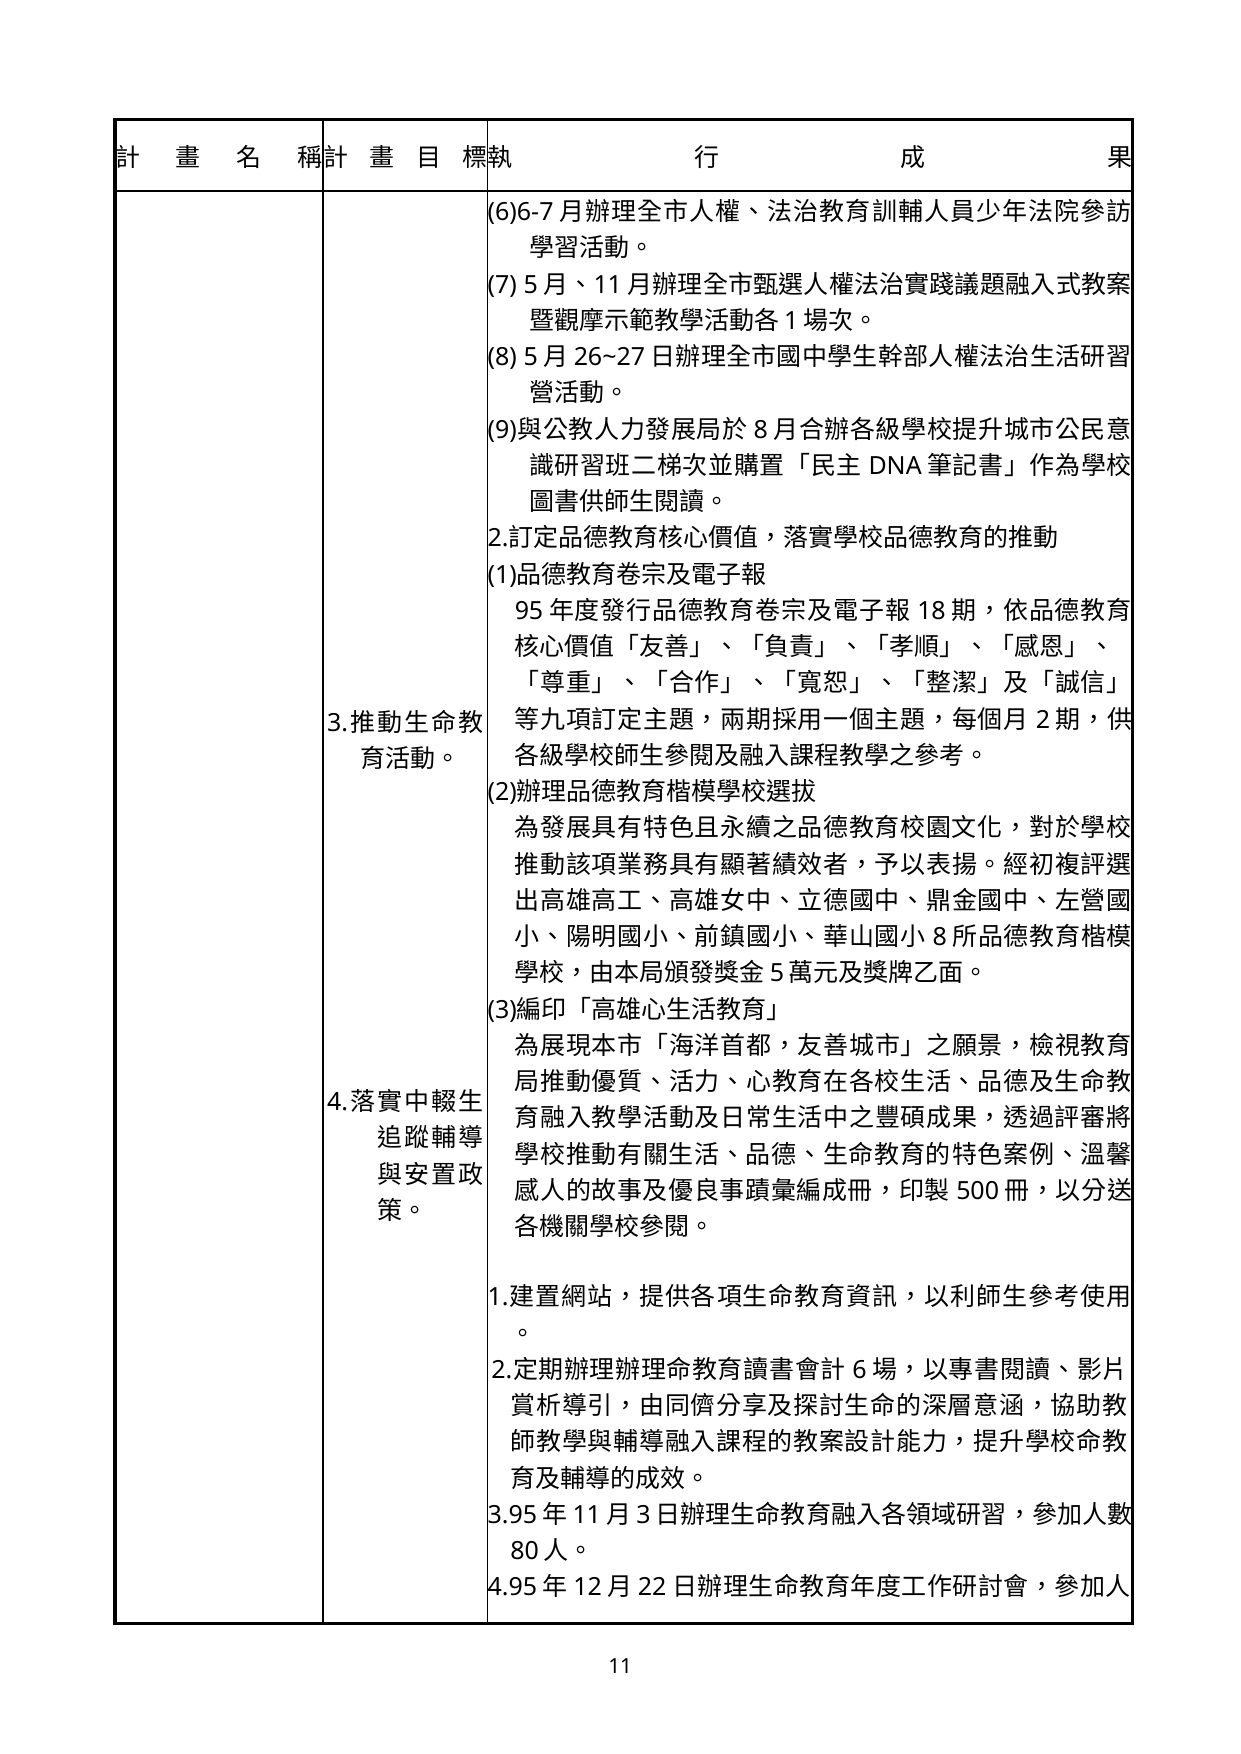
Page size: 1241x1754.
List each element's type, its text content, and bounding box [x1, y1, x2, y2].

table_header 執 行 成 果 [488, 121, 1131, 190]
table_header 計 畫 名 稱 [117, 121, 322, 190]
table_header 計畫目標 [324, 121, 487, 190]
table_cell 3.推動生命教育活動。 4.落實中輟生追蹤輔導與安置政策。 [324, 192, 487, 1622]
table_cell [117, 192, 322, 1622]
table_cell (1)95學年度辦理綜合高中學校計有高雄高商、樹德家商、三信家商、國際商工、復華高中、大榮高中、三民家商、高鳳工家、楠梓高中、高雄高工、中正高工、海青工商、立志高中等13所，共計206班，開設163個學程，學生8,856人。 (2)教育部95年度綜合高中諮詢輔導專案實地訪視本市海青工商、高雄高商、三民家商、中正高工、立志中學、樹德家商、高鳳工家、復華中學、大榮中學、國際商工等10所學校。 (3)三民家商於95年12月18日、12月20日、12月22日分北、中、南區辦理「95年度全國綜合高中教師排選課機制研習」共3場次。 (1)中山高中95年8月14日辦理「高級中學95學年度實施新課程暫行綱要」宣導暨研習，參加研習之教師計100人。 (2)中山高中95年11月20日至12月5日辦理「95年度高中新課程暫行綱要國文暨英文科教師研習」，參加研習之教師各40人。 (3)高雄高工95年10月12日、13日辦理「高職新課程—機械科教師研習」，計20人參加。 (4)高雄高工95年10月29日辦理「高職新課程—圖文傳播科教師研習」，計20人參加。 (5)高雄高工95年9月29日及95年11月28日辦理「高職95課程暫行綱要宣導」教師研習，計330人參加。 (1)召開個案研討會7場次，辦理團員專業督導8場次（諮詢顧問），暨認輔小團體10團。 (2)配合時代脈動，規劃多元化的專業研習課程，透過系統化的管理與分享，整合學校、社區及醫療等資源及其他相關之輔導方案，建構完善之輔導資源網絡，提供完整性、周延性的輔導服務。 (3)高中職採用高中職社區化模式辦理友善校園訪視活動，另邀請專家學者、輔導團團員參與輔導訪視工作。 (4)95年12月1日於高雄高商辦理「愛的校園研討會」，邀請國立政治大學陳惠馨教授主講。 1.95年11月3日於新莊高中辦理公民教育研討會。 2.95年11月23日於小港高中辦理人權、法治、品德及公民教育實踐示範教學觀摩活動。 3.95年12月13日於中正高工辦理人權、法治、品德及公民教育諮詢小組會議。 4.95年12月29日於中正高工辦理品德教育研習。 5.95年 9月27 日於高雄高工完成95年度高雄市高中職導師手冊編輯審查，本手冊僅供各校作為編訂導師手冊之修訂參考。 1.辦理生命教育創意教學暨主題式、融入式教學研討、學生憂鬱及自我傷害預防與處理機制之建制與研討。 2.透過精神醫療人員的專業分享及經驗傳承，具體提升本市二級輔導人員對自傷及自殺與憂鬱個案的處理能力。 3.積極建置高中職生命教育中心網站http://www.ksvs.kh.edu.tw/happy/life/，於95年7月1日前上傳學校95年度生命教育計畫至中心學校，供各校辦理活動參考。 4.與國際佛光會中華總會、佛光人文社會學院合作辦理「築夢踏實-為考生點燈祈福晚會」，提供學生心理支持與勉勵、舒緩考生應考焦慮。 5.分別與高雄市生命線協會、張老師基金會合作辦理「校園教職員協助自殺防治計畫」、「學校教師學習自殺意念量表應用及危機處理方案」、「讓情緒找到出口~情緒管理與壓力調適」及「談青少年生涯規劃」等校園巡迴活動，並於活動結束後編印成果報告。 1.成立學生事務與輔導核心工作團隊，結合本市既有之輔導子系統，建置訓輔人力資源系統架構及相關報表。自95年5月起，按月登錄學生事務與輔導工作人力資料庫相關資料，俾於每月10日前檢核各校登錄情形。 2.辦理輔導網路上線操作研習，有效運用訓輔人力資源系統。 3.辦理「學生輔導新體制」檢討及策進作為研討會、青少年輔導社會網絡座談會各1場次。 1.95年8月16~18日於立志高中辦理高中職教師暨行政人員基礎輔導知能研習，計75人次參加。 2.95年7月12~14日於樹德家商辦理高中職行政人員進階班研習營，計80人次參加。 3.高雄高工95年8月14日至8月23日辦理「高職新課程--低壓電機自動控制技術教師研習」，計20人參加。 4.高雄高工95年8月24、25日辦理「高職新課程—專題製作教師研習」，計60人參加。 5.高雄高工95年9月16日至95年10月21日辦理「高職新課程—地籍測量技術教師研習」，計21人參加。 6.中山高中95年4月22日辦理「95年度高雄市北區高中職建構適性學習社區天文研習」，計50人參加。 7.中山高中95年6月17日辦理高雄市北區高中職建構適性學習「高中地理科95年新課程研習」，計50人參加。 1.土耳其ＰＡＳＩＡＤ（太平洋國家社會經濟聯盟協會）擬在本市設立國際學校，於93年度向本市提出「土耳其國際學校在高雄設校計畫」案之可行性；經教育局審慎評估，認為可促進本市之國際化及國際交流，初步同意該國所提出之設校計畫；爰此，該國自93年10月起即積極籌劃在本市設立土耳其在台國際學校之可行性；一年來該單位之顧問、主席及商人代表曾5次來台為設校事宜拜會局長，並會勘擬租賃之瑞豐國中空餘校舍。目前該協會已正式向本府租賃瑞豐國中空餘校舍及申請設校相關事宜，若過程順利，預定自96學年度起招生。 2.本市95年度辦理並推動國際教育旅行的學校計有高雄女中、中山高中、三民家商、國立中山大學附中、樹德家商、陽明國中、七賢國中、獅甲國小、福東國小、中正國小、光武國小等11校。 1.95年10月14日假新莊高中舉行「高雄市95年度高級中等學校學生國文作文比賽」，每校2名不分年級代表參加。 2.95年11月16日假左營高中舉行「95學年度高雄市高級中學學生英文作文暨演講比賽」，每校1至2人不限年級代表參加。 1.95年5月8、12、15日辦理「高雄市高級中學基礎自然學科抽測訪視」，共輔導訪視高雄高中、瑞祥高中、楠梓高中、立志中學、明誠中學等5所學校。 2.95年度教育部核定補助本市4個學科中心（高雄高中、高雄女中、中正高中、左營高中）第2期計畫設備需求經費94萬元。 推動自然學科實驗輔導計畫，增進數理資優學生研究能力，鼓勵學生參加各項國際競賽，拓展學習領域： 1.各校於95年11月中旬辦理數學及自然學科初賽。 2.95年11月27日高雄高中辦理95學年度高級中學數學及自然學科競賽，共評選25位優勝學生代表本市參加全國決賽（含數學、物理、化學、生物、地科）。 3.本市25位學生參加高級中學數理學科能力競賽決賽，其中13位學生獲得各類前三名。 1.加強辦理95學年度輪調式建教合作班，計有三信家商、樹德家商、大榮高中、高鳳工家、立志高中、國際商工等6校，班級數計44班，學生1,600人。除原有之美容科、餐旅管理科、流通管理科外，並增設汽機車科、資訊科、資料處理等科。 2.於高雄高工成立「工業類整合型教學資源中心」，昂貴先進設備集中建置，增加設備使用率，發揮教學效能及節省教育成本，辦理多項進階選修課程及研習營隊，提供學生適性學習機會。 3.於高雄高商成立「商業類整合型教學資源中心」，配合95年商業學群新課程之實施，協助本市公私立高中職商業類學校學生達成理論與實務並重之教學目標。 4.於前鎮高中成立「生物活體類整合型教學資源中心」，協助本市各公私立高中適時取得生物科實驗所需活體材料，使生物科教學實驗得以正常實施，進而提高學生探討生物學之興趣，增進生物教學之效果。 5.辦理95學年度高級中學輪調式建教合作事業單位評估作業，有實地評估與書面評估等2種方式，期程自95年3月8日起至5月26日止，為期約2.5月。實地評估376家事業單位，分屬美容科、餐旅科、流通科、資處科、汽機車科、資訊科等；書面審查96家事業單位，共計472家。評估獲三等以上之事業單位，得於95學年與本市高級中學辦理建教合作。 1.依據教育部高中職社區化建構適性學習社區補助要點，及高雄市補助私立高級中等學校獎助金申請注意事項，通函各校申請並審查其申請計畫及補助。 2.組成訪視小組前往各校評估設備購置情形、使用率及維護等事項，並評定成績，作為該校下年度補助之依據。 3.每年5月份辦理獎助私立高級中等學充實設備資本門經費訪視，95年度已於5月12、15、16、17、18日辦理完竣，訪視結果3校優等、5校甲等、2校乙等。 4.每年底針對各校執行社區化業務之成效進行諮詢輔導，以做為下一年度補助參考。 1.95學年度第1學期申請軍公教遺族子女就學優待計有66人，總補助金額約1,268,677元。 2.95學年度第1學期申請特殊境遇婦女子女教育補助費計有153人，補助金額為1,736,050元。 3.95學年度第1學期申請現役軍人子女教育補助費計有525人，補助金額為942,480元。 4.94學年度第2學期申請清寒優秀獎學金計有458人，補助金額約1,088,000元；95學年度第1學期申請清寒優秀獎學金計有417人，補助金額約105,7000元。 為協助高級中等以上學校在學生順利完成學業，家庭年收入114萬元以下者之在學期間助學貸款利息由政府全額補助；家庭年收入114萬元以上之在學期間助學貸款政府補助半額利息。95年度（94下學期、95上學期）日校與進修學校學生計申請15,801件，應支付貸款利息計42,864,124元。(貸款銀行：高雄銀行。) 1.為推動本市資訊教育並展現高雄市地方特色，積極鼓勵本市各級學校參加「台灣學校網界博覽會」及「國際學校網界博覽會」鄉土專題研究網站製作大賽，培養學生的「鄉土情懷」及「國際視野」。本市各校表現優異，在「國際學校網界博覽會」部分共計榮獲1面銀獎及2面特別獎，總得獎數為3件；在「2006台灣學校網界博覽會」部分，榮獲5項金牌獎、4項銀牌獎、8項銅牌獎及10項佳作，總得獎數為27件，成績為全國縣市第二名。 2.採購E化教室設備326套配發全市國中小，總經費為32,595,352元。 3.為提升各級學校教師資訊素養及專業知能，各校自辦的資訊教育研習活動共計168場，培訓教師8,687人。在職教師資訊應用研習部分95年由各級學校申請辦理，包括資訊素養、資訊應用能力及資訊技術能力等三類研習共計辦理102場次，總計培訓5,888人。 4.為加強各級學校網路管理人員資訊素質及資訊技能，95年辦理資訊技術及資訊應用培訓，共計培訓515人次。 5.請左營高中、樹德家商以及三信家商規劃承辦「資訊學科能力複賽暨電腦程式設計比賽」、「資訊融入多媒體-教學資源建置比賽」、「資訊社團成果比賽」、「動畫比賽」、「網頁視覺傳達設計比賽」、「網路戀珍情-照片說故事比賽」「多媒體教材元件設計競賽」、「學生網頁競賽」及「網頁金質獎」等教師及學生資訊技能競賽，總計有1,766件作品參賽。 6.辦理各項國際性網路活動如下： (1)於95年12月24日至28日辦理「第七屆亞洲學生交流–ASIAN STUDENT EXCHANGE PROGRAM 2006」活動，由三民家商承辦，邀請的國家為新加坡、日本、泰國、馬來西亞、印尼及韓國等國家之學者專家及參與本專案之學生訪台，與本國學生進行文化交流及專案發表活動，參與學生計300人，活動內容包括「學生工作坊」、「文化參訪」、「全國性學生英語專題發表會」及「開設網路課程」等。並開設網路課程，讓參與Ａ捷專案之各國學生能於網站上互相討論分享研究之專題。 (2)推薦優秀國、高中職校學生於95年7月29日至8月4日參與在日本名古屋舉辦的「World youth Meeting 2006世界青年高峰會議」，並於該國中小學進行資訊教育文化參訪活動，藉以增進本市與日本在推展英語教學、資訊教學經驗分享及交流。 7.為因應資訊國際潮流之發展，與臺灣微軟合作，並輔導建置5所「未來學校」，分別為大義國中、左營國小、博愛國小、三信家商及前鎮國中。本案業由各校進行硬體採購作業及活動執行，並已於11月3日~6日，由微軟公司規劃4天專業課程，培訓各校核心團隊，提升未來學校主持人及核心團隊能力。 8.因應網路學習之社會需求，教育局與中山大學合作架設「K12數位學校」教學平台，鼓勵教師團隊上網開課進修，增進教師運用資訊融入教學活動能力，分別委請苓洲國小、大義國中成立2所推廣中心，開設語文學習、數學學習、社會學習、自然與生活科技學習、健康與體育學習、綜合活動學習、藝術與人文學習、資訊等15門課程。 9.委請教育局資訊教育中心協助開發新聞發佈管理系統、特教網-鑑輔系統、中央補助款控管管理系統、校務系統-輔導子系統、數位教學資源交換網、全國短期補習班管理系統、epass認證安全加密系統、校園無線網路認證等各項教育行政電子化系統，以強化行政e化之效益。 10.補助34所國中、4所完全中學、3所特殊學校及2所公立幼稚園網路儲存設備，供各校儲存數位教材。 11.補助全市128所國中小低階網路伺服器設備，供各校提升網路服務平台之用。 12.購置國中小授權之防毒軟體（4年授權）、影像處理、影片剪輯、動畫製作、圖庫、聲音庫、server管理等教學軟體及電腦維護工具軟體，供各校使用。 1.依據「師資培育法」辦理各項教師檢定審查事項。 2.依據「職業學校技術及專業教師甄審登記遴聘辦法」，辦理技術及專業教師登記事宜。 3.辦理教師證書遺失補發、教育實習機關審定等相關事宜。 4.辦理教師登記及檢定人數如下： (1)中等教育階段（含特殊教育42人）教師複檢共1,082名。 (2)國小教育階段教師複檢共44名。 (3)中等教育階段（含特殊教育39名）教師初檢共627名。 (4)國小教育階段教師初檢共3名。 (5)遺失補發（含更名）證書共38名。 (6)核發技術及專業教師證書共28名。 1.高雄區95年國中基本學力測驗(高雄女中)、申請(新莊高中)、甄選及登記分發(三民家商)等主委學校於學生報名前辦理國民中學學生基本學力測驗國中報名作業說明會，邀集高雄市、縣國中行政人員詳細說明作業程序，分配報名時段，明確有效完成各項報名工作，簡化工作，提高行政效率。 2.95年度辦理高中職多元入學方案(含高中職社區化及綜合高中)宣導，並將資源及經費整合，配合宣導活動，印製高雄區宣導手冊及折頁，展現高雄區特色。 1.95年度辦理高雄市整合型教學資源中心實施計畫(高雄高工)、高雄市高中職社區化網路課程發展與遠距教學計畫(中正高工)、高雄市適性學習社區休退轉學機制暨諮商輔導整合計畫(瑞祥高中)、高雄市高中職外語學習環境建置計畫(中正高中)。計爭取教育部高中職社區化專案補助新臺幣14,120,000元整。 2.95年1月4至6日辦理94學年度高中職社區化諮詢輔導專案會議，檢視全市33所高中職94年度高中職社區化辦理成效。 3.95年度辦理高中職社區化分區資訊網站績效卓著，榮獲教育部評比第一名。 4.辦理「半屏山新書發表記者會」，發表高中職社區化與鄉土教育結合之成果記者會。 5.95年9月26日假高雄高工辦理「高雄市95年度高中職社區化暨綜合高中宣導種子教師研習會」，計有高中職校教務主任、輔導主任與教師120人參加。 6.辦理95年度高中職社區化北中南三區宣導說明會，參與人員包括高中、高職校長與教務主任、國中校長、教務主任、國三級導師、家長會會長及教師會長計700人；另專案向國三學生宣導，計2,000多人參加。 以友善校園為目的規劃辦理「現有圍牆改為綠籬」專案活動，拆除舊圍牆，改設原生種多層次植栽綠籬，讓學校與社區密切互動，營造校園公園化及環境永續發展。95年計有中正高工、中山高中等校辦理。 1.訂定高雄市立國民中小學學校評鑑實施要點，藉以了解、診斷、檢討學校改進的機制，促使學校落實教育願景，建立優質的教育環境。 2.95年度學校評鑑受評學校計有興仁國中等8所，透過學校內部自我評鑑與外部評鑑小組的訪問評鑑，提出優缺點及待改進建議事項，以提升學校教育品質。 3.95年6月23日於獅甲國中辦理學校評鑑工作檢討會，並請績優學校辦理評鑑實作經驗分享。有關評鑑成果報告及檢討結果，將作為日後學校評鑑之參考。 4.另為落實教師專業發展，除賡續推動學校教師自我評鑑及校內評鑑，以達成所有教師將平時教學歷程中各項資料建立檔案的目標外，亦擇大義國中等5校配合教育部推動教師專業發展評鑑試辦計畫政策，逐步提升教學品質，促進教師專業發展。 建立各領域教師基本資料，內容包括服務學校、年齡、性別、畢業學校科系、專長、任教科目等，並加強各校教師專長授課及兼授課時數之審核。 1.修訂本市國民中學學生學籍管理要點，規範學生入學、轉學以及學籍審核與管理等相關規定，簡化國中學生入學異動與學籍資料登記、畢業證書核發、遺失補發證明書等手續，以方便學生就讀。 2.為保障學生就學權益，以下情形得不受戶籍之限制辦理轉學： (1)學生如行為適應不良，經學校輔導後評估需轉變學習環境者由轉出學校協調轉入學校經同意辦理轉學者。 (2)接受保護個案，經有關單位證明辦理轉學者。 (3)學生因父母有監護權上爭議或躲債等因素，經父母其中一方因出具相關證明文件或事實切結，向學校申請轉學者。 3.建置本市國民中學校務行政電腦化系統，透過行政電腦化，統一學籍管理所使用各項表格，並針對學校註冊組長等相關業務承辦人辦理教育訓練，以推動校務行政e化，提升效能。 1.藉由學校投資理財課程的實施，引導學生珍惜財物的正確觀念，進而推展健康、適性的生涯規劃，以減少卡奴所衍生的社會問題，業由教育局組成編輯小組完成「理財小達人」教材編撰及印行。 2.該教材突破領域教學限制，以融入式教材彙編方式，提供教師在班會、週會或空白課程時間彈性使用，指導學生當個理財小達人。 3.該教材發表後，由於內容生動活潑、深入淺出，可提供家長教導小孩子正確之理財觀念，獲得社會的熱烈迴響與好評，並獲得高雄銀行贊助經費加印，廣為宣導。 1.依據國民教育法及「高雄市立國民中小學校長遴選要點」辦理國中校長遴選工作。 2.依教育部頒「國民中小學校長主任教師甄選儲訓遷調及介聘辦法」、「公立高級中等以下學校教師作業要點」及本府教育局訂頒「高雄市政府教育局受託辦理市立國民中小學教師甄選作業要點」、「高雄市國民中小學教師介聘作業要點」、「高雄市立國民中小學超額教師介聘作業規範」，辦理教師介聘及甄選工作。 3.95學年度校長遴選情形：留任原校5人，轉任他校4人，初任校長者2人。 4.95學年度國中教師聯合甄選計有36校全部委託教育局辦理，錄取分發名額184人。 5.辦理95學年度教師介聘及甄選作業，超額教師介聘4人，市內介聘65人，台閩地區教師介聘調出32人，調入31人，公費合格教師分發4人。 1.建立學生事務與輔導工作業務標作業流程（SOP），檢核各校執行績效並於3月及10月間辦理檢討及策進作為研討會，傳承經驗及分享。 2.整合局處及民間網絡資源，於10月間辦理青少年輔導網絡座談會，加強相關單位的功能整合及聯繫，有效提升學生事務的管理與輔導。 3.成立輔導工作輔導團，以實務及專業提供各校輔導工作支援及諮詢，並於8-9月間辦理輔導團員的專業督導與成長、9月間辦理學校輔導教師專業研習、11間抽訪輔導10校輔導工作推動情形。 4.每學期分區辦理輔導個案研討會計6場，並責成各校召開校內個案研討會，提升個案輔導成效。 5.落實學校教師輔導與管教學生辦法，提升教師輔導管教知能與技巧，於10月間辦理2場座談會。 1.配合學生訓輔計畫，結合社會法律資源，推動下列各項人權法治及品德教育活動，提升學務人員法治專業知能： (1)配合法務部辦理法治教育校園巡迴宣導活動，計39校辦理52場。 (2)召開訓導及人權法治教育工作推廣小組會議，95年2月、7月、12月各辦理1次，共計3次。 (3)辦理高雄市國民中學學務主任「校園人權」教育研習。 (4)9月辦理高雄市國民中學親師生人權法治教育座談會。 (5)11月檢核訪視10校辦理民主法治教育實施成效。 (6)6-7月辦理全市人權、法治教育訓輔人員少年法院參訪學習活動。 (7) 5月、11月辦理全市甄選人權法治實踐議題融入式教案暨觀摩示範教學活動各1場次。 (8) 5月26~27日辦理全市國中學生幹部人權法治生活研習營活動。 (9)與公教人力發展局於8月合辦各級學校提升城市公民意識研習班二梯次並購置「民主DNA筆記書」作為學校圖書供師生閱讀。 2.訂定品德教育核心價值，落實學校品德教育的推動 (1)品德教育卷宗及電子報 95年度發行品德教育卷宗及電子報18期，依品德教育核心價值「友善」、「負責」、「孝順」、「感恩」、 「尊重」、「合作」、「寬恕」、「整潔」及「誠信」等九項訂定主題，兩期採用一個主題，每個月2期，供各級學校師生參閱及融入課程教學之參考。 (2)辦理品德教育楷模學校選拔 為發展具有特色且永續之品德教育校園文化，對於學校推動該項業務具有顯著績效者，予以表揚。經初複評選出高雄高工、高雄女中、立德國中、鼎金國中、左營國小、陽明國小、前鎮國小、華山國小8所品德教育楷模學校，由本局頒發獎金5萬元及獎牌乙面。 (3)編印「高雄心生活教育」 為展現本市「海洋首都，友善城市」之願景，檢視教育局推動優質、活力、心教育在各校生活、品德及生命教育融入教學活動及日常生活中之豐碩成果，透過評審將學校推動有關生活、品德、生命教育的特色案例、溫馨感人的故事及優良事蹟彙編成冊，印製500冊，以分送各機關學校參閱。 1.建置網站，提供各項生命教育資訊，以利師生參考使用。 2.定期辦理辦理命教育讀書會計6場，以專書閱讀、影片賞析導引，由同儕分享及探討生命的深層意涵，協助教師教學與輔導融入課程的教案設計能力，提升學校命教育及輔導的成效。 3.95年11月3日辦理生命教育融入各領域研習，參加人數80人。 4.95年12月22日辦理生命教育年度工作研討會，參加人數80人。 1.95年8月至95年12月底止國中小學生總數177,055人：中輟生人數172人，輟學率0.10%。尋獲者159人，尋獲率92.44%。復學者110人，復學率63.95%。近2年來尋獲及復學率良好。 2.為提升中輟生之復學率，95學年度仍持續積極透過與校長及訓輔人員檢討成效，並結合輔導機制以有效提高中輟學生尋獲及復學比率。 3.推動下列多元彈性教育課程，提高中輟生復學比率： (1)實施中輟生暫讀補校，不受學籍學區限制，以提供中輟生返校復學後中間處遇機制。 (2)開設技藝教育學程，每學年度開辦自辦式、合作式各類科技藝班，以協助中輟學生習得一技之長，95學年度計有左營國中等17校開設自辦式20班、學生496人，合作式84班、學生1,418人。 (3)設立資源式中途班，設計彈性多元活潑課程，安置教育中輟復學生，95學年度資源式中途班計有中山國中等10校，安置學生計104位。 (4)家庭重大變故、清寒及精神異常之學生，由社會局委託之民間社輔團體介入輔導。中輟生由教育局委託人本教育文教基金會、國軍總醫院追蹤輔導，95年度人本基金會服務中輟個案425人次，國軍高雄總醫院服務個案41人次，均建立完整個案紀錄。 1. 於3月辦理公私立國民中學輔導主任研討會，協助學校以系統整合、工作歷程概念建構各校輔導工作圖象。 2.於7月辦理學生事務與輔導專業知能在職教育教師與行政人員，基礎班及進階班各3天，提升學校輔導管教學生效能。 3.於8月辦理各級學校輔導團團員研習，提升團員專業職能及溝通彼此理念，以有效輔導各級學校推動輔導工作。 4.於9月辦理各級學校認輔教師研習，提升學校認輔教師知能，有效輔導個案。 5.於9月辦理學生憂鬱及自我傷害預防與處理機制研習，提供學校建構預防機制，及早有效預防學生憂鬱及自我傷害的發生。 6.於8月辦理新進教師輔導知能基礎及進階班研習，協助新進教師瞭解本市教育政策及教育環境，有效發揮其專業能力，提升教學及輔導效能。 建構本市專業心理諮商服務模式、協助學校處理學生困擾及危機事件、提升本市各級學校輔導專業能力。於94年10月正式成立全國首創之學生心理諮商中心，並聘2名具心理諮商證照專任諮商師及14名兼任諮商教師，95年計提供16場次學校個案研討會及近5千人次之學生、家長及教師諮詢諮商服務。 95年度核發五育成績優秀獎學金，每班前3名，每名發給獎金400元，計8,784人次，金額3,513,600元。 持有軍公教人員因公或因病死亡撫卹令者可申請公教、功勛遺族就學優待金，95年度共計核發73人次，金額646,277元。 1 1.持有區公所核定之當年度低收入戶證明書者，減免各項代收代辦費，每位每學期以868元為上限。95年度共計核發3,269人次，金額1,735,827元。 2.持有功勛、公教遺族撫卹令或區公所核定之當年度低收入戶證明書者，全額補助其書籍費。95年度共計核發3,615人次，金額2,485,257元。 凡全戶戶籍設於本市滿一年者且就讀本市私立國中者，補助其雜費，每生每學期864元。95年度共計核發5,576人次，金額4,817,664元 1.全國國中小鄉土語言教學教育部評鑑本市蟬連第1名。 2.完成編印本市11個行政區環境實察手冊，分送師生使用。另重修楠梓區加入六輕事件。 3.辦理鄉土語言教師研習、本土文化種子教師研習，增進教師專業知能。 4.辦理原住民族語朗讀、歌唱比賽、客語化台灣說唱表演比賽，協助學生多元發展。 5.95 年9月2日假本市中正文化中心廣場辦理台語答喙鼓比賽，由本市各國中每校組一隊參賽，共計錄取優勝隊伍6隊，以「咱的故鄉、咱的情」為主題，培養學生對鄉土語言發表興趣及使用母語之習慣。 6.完成台語補充教材(五)-花開萬年、客家語補充教材(五)-後生仔客語、阿美語讀本(二)，提供教師鄉土語言教學參考。 7.建置鄉土語言、鄉土教育資源網頁，彙整本市各項活動成果，提供各界參考。 8.設置鄉土語言指導員2員，協助輔導各國中小學校推動鄉土語言教學，並瞭解推動成效，以作為政策的修正或開創的參考，計至12月止已到30所學校進行輔導。 1.與國立科學博物館合作辦理本市科學教師研習，邀請大專院校學者指導，培養中小學教師運用生活方便材料或資訊，製作或改良教具，及妥善運作融入教學之設計能力及方法。 2.95年9月選派優秀科學教師出國考察，並於95年11月辦理科展績優教師外埠參觀研習。 3.建置與開發科學創意教材庫並培訓自然與生活科技領域領航教師，支持與鼓勵教師申請教育部科學教育計畫專案補助、創意教師行動研究，以提升教師專業素養與研究創新能力。 4.持續編列預算訂購科學教育月刊、科學月刊等科學刊物贈送本市各級學校，提供教學與研究之參考。 1.95年12月16日假陽明國中辦理95學年度中小學科學教育輔導研習活動，共有300位教師參加。邀請數學科、物理科、化學科、生物(生命科學)科、醫護、農業及生物科技科、地球科學科、土木科、生活與應用科學科等學者專家指導本市中小學科學教育所遭遇的困難問題，交換科教經驗，以提高科學教育師資水準。 2.辦理本市數學領域、自然與生活科技領域教學研討會，以改進教學方法。 3.依據本市成績考查辦法，訂定多元評量表冊，落實多元評量政策。 1.充實各校科學活動儀器設備。 2.全面充實或更新各校電腦教室設備，積極建置各校網路環境，充分運用網路學習環境。 3.與國立科學工藝博物館合辦本市國民中小學科學教育活動，充分運用其設備及教育資源。 五福、大仁及光華等國中分別擔任自然、生活科技領域、資訊教育等重點業務中心學校，負責教學方法之改進，並輔導各國中協助解決疑難問題。 1.3月辦理自然科學競、生活科技競賽，提供學生展現學習結舞台，加強學生學習動力。 2.4-6月結合國立科學工藝博物館，辦理全市性科學園遊會、科學展覽會及參加全國科學教育週，活動期間計有49,184位師生及市民一同參與科學饗宴。 3.為鼓勵國中小學教師教學創新，教育局積極鼓勵所屬國中小學參加「InnoSchool 2006 全國學校經營創新獎」及「GreaTeacher 2006全國創意教學」競賽活動，本市於學校經營創新獎計有1件獲特優獎，26件獲優等獎、50件獲甲等獎，總獲獎比例為41.4%，成績優異，四度蟬連全國第一。全國創意教學獎計有16件獲特優獎，55件獲優等獎，110件獲甲等獎，總獲獎比例為41.4%，成績優異，亦四度蟬連全國第一。 4.95年度延續ACT計畫，繼續推動創造力教育FOCUS計畫，計有15案主推計畫及58案各校創意提案計畫，共73案，95年蟬連榮獲教育部核定最高補助經費573萬元。 5.本市參加「印度孟買2006年世界青少年發明展」，全國入選優等獎計10名，本市即佔有3件，在全國115件得獎作品的競爭下，本市成績優異，即有3件獲特優，21件獲優等獎，23件獲甲等獎，再度蟬聯全國第一，成績斐然。 6.為增進國際間學生的數學交流，我國參加中國大陸浙江省溫州市2006青少年數學國際城市邀請賽，榮獲4金5銀8銅3佳作，而本市計獲得1金2銅1佳作，成績亮麗。 配合教育部技藝教育改革方案並爭取教育部5百餘萬元經費於國中全面推展生涯發展教育，以校本、全面、彈性多元等原則實施，並融入各領域課程，運用彈性學習節數、選修課程及相關活動等方式進行教學，協助學生自我察覺與探索生涯等，以利未來生涯進路的規劃。 開設國中自辦技藝教育學程及高職合作式技藝教育班，計有1千7百餘名國三學生參加商業、餐旅、設計、電機電子、家政、電子機械及農業職群等課程及實作。 1.加強家政融入各領域課程研習。 2.鼓勵家政與生活科技、體育教師專題研究，繼續辦理教師進修。 3.舉辦技能競賽及作品展覽，並辦理教學觀摩研討會。 4.辦理藝能科優良學生升學輔導工作。 1.舉辦各領域教學觀摩研討會，並鼓勵教師研究改進教學方法。 2.鼓勵教師依照領域教學科目進行行動研究，提升基礎教學能力，且依據教學困境提出解決有效的行動策略。藉由邀請教育研究學者評論論文，引導正確行動研究的理論與觀念，以增進教師專業知能。95年度辦理精進教師課堂教學能力計畫之增能實作、專業實踐、各領域教學演示及相關研究。 3.為發展系統性國語文教學策略，提升教師國語文教學能力。95年度辦理增進國語文教師營造閱讀教學環境研習、國中國文作文教學技巧發表會、國文教師專業成長研習、2006國文作文與閱讀行動研究論文發表等系列研習活動。 4.推動九年一貫課程領域師資培育研習。 1.運用思摩特網，提供教師互動學習的環境，即時知識分享，提升專業能力。 2.指定民族、三民、左營、正興、七賢、小港、五福國中等七大領域中心學校辦理課程教材研究及輔導工作。 3.舉辦各領域研習觀摩研討會等活動，改進教學方法，提高教學效果。 1.各校於寒暑假辦理學藝輔導活動充實學生寒暑假生活，並辦理寒暑假各類育樂營活動計有205隊。 2.舉辦創意藝能活動提供學生多元智能的發展與表現舞台， 5月辦理高高屏魔力點子一起來創意競賽、7-8月暑假育樂營110隊、11月辦理國中童軍聯團露營闖關野外求生競賽活動。 3.安排美術、作文、書法、語文、電腦等藝文活動或競賽，以引導學生學習興趣。 1.鑑於本市實施課後輔導與補救教學方案多年，在各校積極推動下頗具成效，教育局特擬訂95年度攜手計畫課後扶助計畫，全市計有國中小39所學校開辦，開設158班，並獲教育部補助新台幣7,654,894元，嘉惠弱勢學生計1,670人。 2.辦理教育優先區計畫，補救弱勢學生文化不利造成之課業落差。 3.辦理新移民子女等弱勢學童加強課業輔導措施，弭平落差。 4.針對本市社經文化不利國中學生，由右昌國中、大義國中、前鎮國中、旗津國中、翠屏國中等五校並結合高雄師範大學、中山大學、文藻外語學院、高雄市立美術館等單位辦理國中英語生活營，以提升學生英語文基本興趣及能力，達縮短城鄉學習落差。 辦理新任及轉任教務、訓導、輔導、總務主任及九年一貫、鄉土教育、英語教育、訓輔教育等有關教育行政業務研習，推動校務自主，鼓勵發揮學校特色。 1.依據「高雄市國民小學學生學籍管理要點」，督導各校辦理學生學籍審查與管理，協助戶政機關辦理適齡兒童入學分發工作。另95年1月4日修頒父母因躲債因素，經由父母其中一方出具相關證明文件或事實切結，申請轉學之措施。 2.推動電子化校務系統，促進學生學籍管理e化，提升學生學籍審查與管理效能。 3.配合教育部95年5月10日修正發布國民小學及國民中學學生成績評量準則，日常生活表現不做綜合性評價及等第轉化進行修訂，並編製評量表供教師記錄學生行為事實。另將成績納入電子校務系統，推動電子化校務行政。 1.辦理國小優秀畢業生及模範兒童表揚活動，發送獎狀及獎品，與市長合影，鼓勵優秀學童。 2.辦理幼童軍露營活動、學生冬、夏令營活動，激勵團隊精神，鼓勵參加正當休閒活動。 3.95年國小學童寒假冬令營共辦理349個營隊，約12,869人參加，暑假夏令營共辦理713個營隊，提供24,381人參加，較94年營隊數多、內容活潑而豐富。 1.於信義國小設立人權法治教育中心，成立人權法治教育諮詢小組，規劃年度工作計畫及辦理教師輔導與管教辦法、公民教育、人權法治、生活教育及學生幹部、校園人權研討等相關研習。 2.辦理各校自治小市長高峰會議，鼓勵學校辦理學生自治幹部選舉，培養學生具民主法治概念，提升民主法治素養。 1.結合各科教學，有計畫有步驟的推動生命教育，並兼顧知情意行目標，設計具有教育性、省思性、啟發性、生活性及實踐性之活動，培養學生反省能力，促進實踐意願。 2.於學校本位教師進修課程中辦理生命教育、自殺傷害防治及心理衛生等主題研習，結合民間團體辦理學生幹部生命體驗活動，推廣處理學生憂鬱自傷案件之理念，提升學生情緒管理，增進教師辨識及處理能力，落實校園自殺防治工作。並請各校妥善運用「校園自我傷害防治處理手冊」，強化校園自殺防治機制及運作功能。 設立友善校園輔導工作輔導團，規劃年度工作計畫，辦理認輔研習、個案研討、輔導基礎及進階等相關研習，落實教師輔導工作，帶好每位學生，培育適性健全人格。 督導各校調查列冊未就學兒童，分析失學原因，依「強迫入學條例」及「施行細則」規定，協調各區強迫入學委員會勸導入學或結合民間團體追輔機構進行追輔、轉介合作式中途班，並請導師加強家訪功能，勸導協助未入學、中途輟學及長期缺課之學生入學或繼續就學、復學。 辦理95年度友善校園學生事務與輔導工作計畫，辦理教師學生事務與輔導專業知能在職教育基礎班及進階班、學生輔導體制檢討及策進作為、校園人權研討會、學生憂鬱及自我傷害預防與處理機制等研習，並鼓勵學校結合自辦教師研習，融入新興學生事務與輔導議題，如：外籍配偶子女教育輔導、教師輔導與管教技巧、情緒管理等。 辦理九年一貫課程、精進課堂教學能力、鄉土教育、英語教育教材教法研習，並進行教學及評量實驗、教師專業評鑑，激發師生創意，增進教師教學專業能力，提升教育品質。 依據「高雄市立國民中小學教師甄選暨介聘作業要點」暨「高雄市立國民中小學教師甄選作業規範」，以及「台閩地區公立國民中小學暨幼稚園教師申請介聘他縣市服務要點」之規定，辦理教師甄選暨遷調作業，95年度共計完成教師甄選暨遷調人數如后： (1)遷調介聘：共計有59名教師(含幼稚園3名)成功介聘至本市任教。 (2)教師甄選：本市95學年度市立國民小學教師甄選方式為委託教育局辦理聯合甄選方式，其中出缺學校計有26所、錄取45人。 1.本府教育局95年度規劃辦理之研習有九年一貫課程教師共通性及領域研習、課發會增能研習、教學策略與班級經營實務研習、家長說明會、友善校園各項學輔知能研習、人權法治等研習。 2.督導各校配合教育發展潮流及教師需求與意願，規劃辦理教師週三進修，包括一般知能、專業知能、專門知能，期以學習新的教學技能及教學方法，增進教師專業知能。 補助各國小低收入戶、軍公教遺族、單親清寒學生教科書費、家長會費、活動會費及助學金，激勵學生努力向學。95年度總計補助6,238,703元。 1.推動教育優先區計畫，提供弱勢地區學校補助性輔助，辦理學習弱勢學生課後輔導，提升教育資源不利地區學校教育水準。 2.積極辦理「攜手計畫-課後扶助」計畫，結合大專院校學生及相關民間資源， 辦理學習弱勢學生課業輔導，照顧1,700餘位原住民、低收入戶、外籍配偶及身心障礙學生。 1.蒐集並編輯各項教學資料，購置教育改革相關書籍，分發各校供教師研習、進修之參考，改進教師教育理念，提高教學效果。 2.設置鄉土教育、鄉土語言、英語教育資源中心，增置教學設備，編印鄉土、英語教材及媒體，分發各校師生教學參考使用。 1.善用思摩特網教育資源上傳活動，鼓勵教師創新教學方法，並廣為經驗交流及享。 2.各國小除了配合教育部及教育局重要政策（如九年一貫、鄉土教學、教學觀摩），依規定辦理週三下午進修研習之外，教育局亦主動積極規劃辦理數學銜接、新進教師、鄉土語言師資、九年一貫各領域等研習，以提升教師專業知能，增進教學效果。 95年實施非型態態實驗教育，全市計有49位學生家長提出申請，經教育局非學校型態實驗教育審議委員會審核結果，計有3位通過、45位修正後通過、1位不通過。 辦理科學展覽、園遊會、冬夏令營等研習活動，落實科學教育，提升師生科技興趣與素養。 本市95年度推動國民小學學生閱讀實施計畫，整合社會人力資源，鼓勵民間團體或社區組織培訓故事媽媽，推廣兒童閱讀，辦理培訓閱讀種子教師培訓、閱讀志工、志工成長活動、書香認證（閱讀護照）、推動班級閱讀日等活動，並結合九年一貫課程研習，提升教師實施閱讀教學的指導能力，培養學生主動閱讀習慣。 1.自90年9月起教育部委託本市規劃開發建置短期補習班資訊管理系統以來，即由教育局負責擔任聯絡窗口，負責整體性系統維護，該資訊系統包含「全國」補習班資訊系統。 2.為使全國各地區補習班承辦人員熟悉資訊系統操作情形， 95年8月8日於大榮高中辦理「直轄市及各縣市短期補習班資訊管理系統維護」業務研討會。 3.為提升本市補習班業者辦理績效、加強補習班公安消防概念、提供學員安全及優良補習情境。本市於95年5月12日假三信家商辦理「短期補習班教育成長研習講座」，95年6月18日至19日辦理「補習班業務研討會」。 1.為了讓進修學校同學驗證所學，並進一步體會人與土地的和諧關係，以培養學生愛鄉情懷及對大自然生生不息的相處之道。教育局於95年9月至11月委請高雄市柴山會辦理高雄市高級中等進修學校藝文生態教育，計有10校1,829名學生參與室外課程。 2.因應相關法令修訂及公文書橫式書寫之要求，及配合高中職進修學校95年暫行課程綱要全國一致實施，修訂「高雄市國民補習學校及高級中等學校附設進修學校學生學籍管理要點」、「高雄市高級中等學校附設進修學校學生成績考查要點」，並重新編印本市國民補習學校暨高級中等進修學校學籍管理手冊。 3.為瞭解本市各高中職進修學校及國中小補習學校辦學情況與面臨之問題，協助謀求因應策略與改進之道，並瞭解各校之行政、學籍管理、學生出席率等，教育局於95年10月至11月進行本市24所國小補校、11所國中補校、11所進修學校訪視工作，以督促補校及進修學校教學正常化。 1.落實終身學習，依據「健康‧活力‧高雄人－高雄市推動終身學習四年（2005-2008）計畫」，成立四分工小組，分別進行計畫內八個子計畫。 (1)依據子計畫一「培養終身教育師資」，委請本市人力發展局於95年8月21日辦理「終身學習工作坊」，委請高雄師範大學辦理「終身教育師資培育計畫」。 (2)依據子計畫二「多元化：推動海洋城市主題學習活動－3.辦理海洋城市主題學習活動，行銷健康‧活力概念」，95年6月至10月委請海洋科大於本市各級學校辦理「高雄市95年度海洋國家－『海洋意象(學校部分) 』巡迴演講實施計畫」。 (3)依據子計畫三「養成學生終身學習習慣、培育健康活力新市民」，委請前鎮國小訂定「推展各級學校學生終身學習理念、態度與能力行動方案計畫」，於95年6月26日假港和國小邀請各級學校召開「行動方案」說明會，並於10月辦理審查獎勵。 (4)依據子計畫四「資訊化：建置都會學習入口網站，整合學習資訊」，委請高雄師範大學辦理「高雄市都會學習入口網站建置計畫」。 (5)依據子計畫五「普及化：輔導弱勢族群學習－1.調查不同類型族群教育需求，補助終身學習機構辦理相關學習活動」，以原住民、新移民、失學、身心障礙、老人、低收入等6類族群為主，進行學習需求調查。 (6)依據子計畫六「優質化：發展學習型組織」委請樹德家商辦理「健康.活力.高雄人」都會學習型組織楷模選拔-「九十五年度高雄市推動終身學習績優人員遴選及表揚大會實施計畫」。 (7)子計畫七「系統化：結合家庭、社區、學校，強化學習網絡」除延伸「大後勁社區教育學習體系計畫」外，並請民政局積極鼓勵各區里行政單位，利用區里活動中心，善加運用成為民眾終身學習場所，以促進社區學習活動的多元發展；再結合駁二藝術特區推展「生活美學」活動，納入子計畫活動內容，以貼近民眾日常生活，提高市民美學素養。並請文化局提供「生活美學」套裝課程計畫。 (8)子計畫八「全民化：記錄市民學習時數，鼓勵市民熱愛學習」結合「高雄市都會學習入口網站建置計畫」辦理。 2.每年各分二期辦理市民學苑及社區大學，95年市民學苑開辦404班，提供16歲以上市民萬餘名終身學習機會，95年社區大學開辦182班，共有6,862名18歲以上學員參加終身學習課程。 3.本市社區大學辦理情形經教育部評鑑成績優良，列為甲等，發給獎金30萬元整。 4.提供失學民眾及外籍配偶識字課程，以降低本市不識字率，並使外籍配偶融入本地生活： (1)申請教育部補助辦理成人基本教育班150班，計失學國民成教班65班，學員825人；外籍配偶成教班85班，學員1,776人。 (2)申請內政部補助「外籍配偶語言學習班」21班，以鼓勵外籍配偶就讀。 (3)本市成教班結業後可銜接國小補校就讀，95年外籍配偶就讀國小補校人數計230人；外籍配偶就讀國中補校人數計66人。 (4)教育部統合視導地方教育事務本市辦理之「新移民文化計畫」榮獲優等。 (5)本市配合教育部辦理「牽手伴我行－外籍配偶終身學習成果展」，各縣市成果展示資料經教育部評分92.6分，表現特優，承辦人員核予記功獎勵。 5.辦理國小、國中、高中職學力鑑定考試，提供失學及身心障礙民眾取得學歷機會。 1.為加強童軍活動，落實品德教育，教育局補助童軍及女童軍理事會辦理「配合世界童軍百週年第9次全國童子軍大露營活動」等各項露營及木章基本訓練、服務員訓練活動，並配合中國童軍總會，於95年7月27日至8月2日辦理「世界童軍百週年全國大露營活動」，本市計25團報名參加(男生營680人，女生營320人)。 2.為推廣全民英語學習，培養家庭共同學習，增進親子和諧關係，提升國人外語溝通能力及國際文化認知，加強國際公民文化素養。教育局申請教育部補助「親子共學英語」161班，學員3,322人，「成人英語學習」144班，學員2,887人。 1.中華民國殘障聯盟評比全國身心障礙福利，本市特殊教育、無障礙空間指標排名第一。 2.依特殊教育法規定辦理本市特殊教育學生鑑定及就學輔導委員會暨本市特殊教育諮詢委員會，處理有關鑑定、安置及輔導事宜，並研議解決本市有關特殊教育之問題與課題。 3.辦理特殊教育學生師生暑期育樂營及辦理特殊教育師生校外教學活動，以增廣身心障礙學生視野及強化生活自理能力。 4.辦理各類特殊教育知能研習，並輔導及補助民間特教團體辦理特殊教育問題講座與研習，提供教師進修機會，增進特教知能。 5.配合教育部政策推動創造力教育，提升本市師生創造及研發之思維與能力。 6.普設國中小及學前階段身心障礙特教班、特殊學校高職部（班），並辦理各類身心障礙學生升鑑定安置及輔導工作，以落實特殊教育零拒絕目標。 7.配合身心障礙學生12年就學安置實施計畫，辦理鑑定、安置及輔導身心障礙學生入學高中職校就讀，並於高中職設置資源班個案管理輔導教師，提供就讀高中職普通班身心障礙學生教學輔導資源。 8.辦理本市身心障礙教育專業團隊，除聘任專業人員外，與醫療專業人員合作，提供身心障礙學生全方位服務。另亦委請醫療機構（凱旋醫院）開辦「愛心園」，安置嚴重情緒障礙類學生，提供暫時因病無法進入學校就學之身心障礙學生受教之場所。 9.補助並規劃本市特殊教育資源中心、資優資源中心及創造力學習中心辦理各項教材及教具之購置與研發，推動評鑑、研習、活動及鑑輔會之業務，以提供本市身心障礙團體、學生及家長及學校特殊教育之專業資源或專業支援。 10.配合教育部政策，建構本市特殊教育通報網站，以瞭解本市特殊教育狀況及學生教育安置需求，並提供各項特殊教育資源與資訊，全方位服務市民。 11.輔導並補助各特殊學校（班）充實設備、教材教具及參加各項特殊教育活動之經費。另購置視障教材（例如教科書），以協助視覺障礙類學生學習。 1.補助特殊學校（班）購置與研發教材及教具之經費，以利教師能順利教學及輔導特殊教育學生學習，另補助學校辦理本市身心障礙類國民身心障礙國民運動會，以培育特殊教育學生運動技能與精神。 2.依據特殊教育法之規定，補助國民教育階段無法自行上下之身心障礙學生交通補助費，及補助本市特殊學校交通出租車費，以利身心障礙學生能順利就學。 3.設置本市特殊教育學生特殊學生獎助學金，並辦理身心障礙學生及身心障礙家長子女學雜費減免及補助事宜，以協助及照護弱勢族群及特殊教育學生。 95年度獲教育部補助經費新台幣189萬元及教育局60萬元經費計249萬元，辦理45場次幼教領域之理論及實務研習活動，共有幼教教師4,910人次參加，有效提升教師專業知能及教學成效。 鼓勵並補助幼教團體辦理各類教師研習，並覈實採計研習時數。 依據民眾檢舉，並配合市府維護公共安全聯合檢查小組，加強輔導及取締未立案幼稚園。 (1)95年公安聯合檢查計99園。 (2)查獲未立案幼教機構22園，依主管機關權責分別移請社會局、工務局及消防局處理。 1.為輔導公私立幼稚園行政及教學正常化，提升幼教師教學專業知能，由本府教育局成立幼教輔導團，並於前金幼稚園設置資源中心，分赴各園輔導教學及園務行政，並辦理教學觀摩會與教材教法研習。 2.95年度獲教育部補助幼教資源中心及輔導團經費計新台幣67.5萬元，提供諮詢專線，接受各校教師有關幼兒教育教學之疑難問題及行政諮詢，並請輔導團到園解答和協助計133次；另以網路申請、宅配方式提供「教學資源遞送服務」。 1.辦理公私立幼稚園輔導計畫，積極改善立案幼稚園之行政經營、輔導績優幼稚園發展專業特色及一般幼稚園、托兒所提升教保專業，95年度計有34園受輔，獲教育部1259,880元。 2.依據95年度高雄市辦理幼稚園教學設備實施計畫，共計補助公私立幼稚園新台幣126萬元整，有效充實及改善本市幼稚園學習環境，並提升幼兒受教品質。 1.為賡續提升幼兒受教機會，除積極輔導幼稚園立案、增班及補助經費充實教學設備外，另為減輕家長負擔，照顧弱勢族群，更編列經費予以補助，以增加幼兒就學機會並達到教育機會均等之目標。 2.本市95學年度計有公立暨國小附設幼稚園68所，私立幼稚園104所，共招收幼生18,904名。 3.95學年度低收入戶家庭子女優先並免學費就讀市立暨國小附幼計106名；就讀私立幼稚園之弱勢家庭子女補助每月3千元兒童托育津貼，計9,359人次；滿五歲就讀私立幼稚園幼童，每年1萬元幼兒教育券，共5,807人次。低收入戶家庭子女、身心障礙者子女及身心障礙兒童、寄養家庭兒童，申請清寒家庭幼稚教育學費補助共406人次。 1.表揚本市各級學校資深優良教師，致贈慰問金，95年度共992人。 2.辦理退休首長聯誼會，發揚尊師重道之精神，約120人出席。 3.辦理本市服務40年資深教師7人暨特殊貢獻獎人員3人共10人，參加全國表揚。 4.辦理本市特殊優良教師表揚大會及出國考察，有14位教師(含2位校長)接受表揚及出國考察。 5.於94年9月27日教師節前夕發送，將教師節慶祝活動結合網際網路，發送電子賀卡（市長賀卡、局長賀卡），本市教師一人一卡。 6.辦理「高雄市94年度特殊優良教師師鐸傳薪－創意教學經驗分享發表會」。 1.為培育人才舉辦，舉辦各級學校學生音樂、舞蹈、美術、創意偶戲、花燈製作、傳統藝術等各項比賽及成果展演。其中音樂、舞蹈及創意偶戲比賽，皆透過市賽評選優賽選手或團隊後，再代表本市參加全國賽，三項比賽參加學生團隊共約298隊，參加人數共計5,200餘人。 2.輔導本市學生藝文團隊推展及培植本市各級學校傳統藝術教育，如傳統音樂、戲劇、舞蹈及舞龍、舞獅等雜技，95年本市高國中小之培植團隊共48校，71隊。本市並配合慶典活動期間辦理各級學校傳統藝術展演活動，優秀團隊更多次應邀參與市府及外縣市各項慶典活動之表演。 3.推展語文教育，辦理語文競賽，選拔優秀選手參加全國語文競賽。95年度榮獲2項第1名、3項第2名、2項第3名、3項第4名、2項第5名、4項第6名，並榮獲團體總成績第8名(比94年進步1名)。 4.為提升教師藝文素養與興趣，辦理教師暑期文藝營，計有愛群國小辦理花燈製作研習營、新興國小舞蹈營、七賢國小康輔營，共有236名教師參加。 5.辦理暑期教師寫生隊，以自然為師，取法自然，吸引許多熱愛大自然的教師參加，寫生隊並彙集作品編印專輯，為全國首創，除提升畫作及以畫會友外，也藉以與外縣市進行交流，95年參加隊員計有45人。 1.購置社教雙月刊雜誌分送各級學校參閱。 2.補助學校辦理各項社教活動。 3.辦理「2006南方盃全國高中職辯論比賽」，共有全國16縣市36所高中職報名參加，並舉辦台語辯論比賽，培育思辯人才。 4.配合宣導端正禮俗活動，期以改善社會風氣，並協助行政院文化建設委員會辦理全國學生經典會考，本市報名參加學生1,000餘人次，為全國之冠。 5.辦理「2006青春教主-暑期青少年嘉年華活動」，結合四局處（教育局、社會局、衛生局、警察局）於95年7月1日至8月23日辦理，共同參與規劃與執行，宣導反菸、反毒及提倡正當休閒活動。 6.輔導及評鑑教育事務基金會，配合推動本市社教活動，並鼓勵民間設立﹝教育信託基金﹞。95年度辦理基金會評鑑結果特優：1件、優等21件、普通59件、待改進5件、新轉入本市未及參加評鑑3件、裁撤0件。 7.辦理本市各級學校孝悌楷模表揚活動，高國中小共評選高中職7名，國中7名及國小10名，共24名學生榮獲孝悌楷模，並透過媒體宣導與公開表揚，以樹立典範。 8.遴選社會教育有功人員7名，推薦參加全國表揚，本市並公開予以表揚，以樹立典範。 9.辦理青少年育樂活動，提倡正當休閒活動，並鼓勵教師踴躍參加各項藝術文化研習營。 1.督導考核各級學校維護學生上放學交通安全。 2.辦理學生上放學安全維護暨保護研習、交通安全教學師資研習、購置交通導護裝備、交通安全教育視聽媒體輔助教材徵稿及各級學校交通安全藝文競賽活動等；其中本市藝文競賽交通安全繪本創作得獎作品，更榮獲教育部肯定，編製成動畫，提供全國各級學校作為網路教材。 3.本市高雄高商、右昌國中、明義國中、福東國小及新光國小受本市推薦參與95年度教育部交通安全教育評鑑，除明義國中獲甲等外，其餘均榮獲優等；其中高雄商職更榮獲高中職組第二「金安獎」表揚；本府更榮獲95年度全國交通安全教育視導金安獎第2名，獎金15萬元。 4.辦理本市各級學校志工評鑑、導護志工意外事故保險（保險額度為100萬元）及發放導護費等。 5.為增進導護志工知能，本市辦理志工知能研習，並對服務熱忱、表現優異志工辦理表揚活動。目前本市導護志工計有3,657人。 1.規劃成立家庭教育中心為所屬機關，及組織修編事宜。 2.為避免因文化差異、語言隔閡與適應不良所衍生之各種家庭問題及提升多元文化素養，遴選12所國小辦理外籍配偶家庭教育成長團體、外籍配偶家庭認識高雄－文化之旅及成果發表聯誼活動等。 3.辦理婚前、將婚及婚姻教育等各項研習活動及職場中婦女成長座談會，並至陸海軍及本市大專院校辦理4場e世代好男人婚姻講座，有1,200人參加。 4.為加強收容人的兩性教育及親職教育觀念，假高雄女子監獄辦理12場次之女受刑人家庭教育成長工作坊，計有144人次參加。 5.至本市各高中職辦理20場家庭教育巡迴講座及行動劇演出，向青少年宣導兩性交往、家人關係及網路交友等議題。 6.辦理高級中等以下學校每學年在正式課程外實施四小時以上家庭教育課程及活動，並研訂教材及受教育部委託辦理中等學校推展家庭教育課程全國觀摩研討會。 7.建置及開發家庭教育知識網路學習平台。 8.遴選國中小20校推展學校家長學習型團隊及性別平等教育、親子共學活動、美滿婚姻成長研習營等活動。 9.95年度辦理家庭教育活動1,362場次，計32,200人次參加。 10.設立885諮詢專線，提供家庭教育諮詢服務，95年度服務個案計437件。 11.教育部甄選推動家庭教育績優個人暨團體表揚，本市共獲得績優家庭教育志工團隊獎、家庭教育機構團體績優單位獎、績優個人服務獎及績優志工金質獎、銀質獎、銅質獎等七大獎項。 12.訂定家庭教育相關法規：計有「高雄市高級中等以下學校推展家庭教育實施要點」、「高雄市政府表揚推展家庭教育有功團體暨個人」、「高雄市高級中等以下學校提供家庭教育諮商輔導辦法」及「高雄市推展家庭教育補助要點」等。 配合行政院體育委員會運動人口倍增計畫，推動各項社區運動，包含培養社區健身操志工、培養游泳志工、推展本市幼兒足球運動、樂樂棒球運動、國民體能檢測及社區各項運動(元極舞、健行等)。 於95年11月23日至11月27日舉辦高雄市政府員工運動會，並舉辦一系列球類比賽。 落實各級學校體育教學正常化，配合教育部推動一人一運動、一校三團隊，增進學生體能，鍛鍊強健體魄。 由新興國小承辦，自2月20日起至4月13日止辦理，計有手球、躲避球、軟式棒球、籃球、足球、巧固球、拔河、羽球、網球、軟式網球、排球、桌球、田徑、游泳等項目。 由中正高工承辦，自1月8日起至2月17日止進行各項比賽，計有柔道、羽球、桌球、跆拳道、手球、足球、射箭、空手道、游泳、軟式網球、網球、舉重和田徑等項。田徑於2月15至17日比賽，計2,567位選手參賽。 95年中等學校運動會自4月21日起至4月26日止於台南縣進行各項比賽，計有柔道、羽球、桌球、跆拳道、手球、足球、射箭、空手道、游泳、軟式網球、網球、舉重和田徑等項。本市獲金牌48面、銀牌51面、銅牌51面，名列全國第3名。 為延續體育教學的效果，提高運動參與樂趣、促進學生健康與體適能，加強推展班際性、團體性及校際性體育活動，各校執行率達98%。 1.為提升學生游泳能力，本市各公私立國民小學學生於本市各國小游泳池、市立游泳池以及與市府簽約之私立游泳池，辦理游泳能力認證，並核發認證證書，94學年度計有12,632人完成認證。 2.除配合教育部、教育局推展提升學生游泳能力計畫，確實進行游泳教學及辦理游泳能力認證；亦延伸水域運動至駕駛帆船、輕艇等，辦理活動達30場以上。 依據「高雄市立高級中等以下學校場所借用管理要點」，開放各校場地設施，提供社區居民運動及各項活動使用。 輔導本市中等學校體育促進會及國民小學體育促進會，宣導並推動各項體育教學策略及工作協調，落實本市國中小體育教學及活動正常發展。 透過健身操及每學年體能檢測活動加強學生體適能（3 33）計畫（每週運動3天、每次運動30分鐘以上、心跳達130次以上），增進學生體能，養成運動良好習慣。 95年全民運動會於10月28日至11月1日假台中市舉行，本市各項代表隊共獲得金牌27面、銀牌17面、銅牌9面，合計53面獎牌。 95年度編列經費362萬元補助高雄市體育會及各單項運動委員會，辦理各項體育運動競賽或組隊代表本市參加全國性各項運動競賽，辦理各類運動裁判及教練講習，並積極輔導各單項委員會行政工作業務電腦化。 95年度編列經費34萬元，輔導各行政區體育會辦理休閒體育運動、競賽如槌球、木球、太極拳、元極舞功法、登山越野、慢速壘球、土風舞、溜冰、直排輪等活動，積極推展全民體育運動。 95年度捐助各基層訓練站及運動社團辦理體育活動經費計43萬元整。 每年9月份配合全民運動會之舉辦籌辦全市運動會，由本市各行政區公所負責組隊報名參加，計有田徑、游泳等20餘種運動競賽項目，95年高雄市運動會共有11個行政區公所組隊選手參仟餘人報名參賽。 95年5月29至31日配合民俗節慶於端午節假愛河舉辦3天端午龍舟競賽，計有102支龍舟隊伍報名參賽，除於夜間辦理之外，並於愛河周邊舉辦一系列名俗技藝展覽及各項活動，估計3天比賽，計有20萬餘人次參觀，活動圓滿成功。 輔導本市各單項委員會成立基層運動選手訓練站，目前成立有田徑、游泳、舉重、自由車、體操等五個訓練站，利用每年寒暑假擬訂訓練計畫招訓基層運動選手，從事室內、外及野外各項基礎訓練。 委託高雄市體育會辦理公開表揚九九體育節表現績優之教練與選手。 於95年11月19日假中正高工舉辦本市身心障礙國民運動會，計有65個學校及17個民間公益社團2,674位選手參加。 95年3月23至27日於宜蘭縣舉行，本市共獲得金牌20面、銀牌22面、銅牌37面，成績斐然。 1.補助右昌國小男女足球隊參加第7屆全國文化城盃足球賽、和平國小六年級足球隊參加第7屆全國文化城盃足球賽、桂林國小男女足球隊參加第7屆全國文化城盃足球賽、三民高中擊劍隊參加95年度全國第1次青年暨青少年擊劍排名賽、中正高中高爾夫球隊參加第二屆全國中小學業餘高爾夫球隊錦標賽、中正高中劍道隊參加95年第30屆全國中等學校暨第17屆國民小學劍道錦標賽、中正高中舉重隊參加95年度全國青年盃舉重錦標賽、中正高中體操隊參加94學年度全國體操錦標賽、右昌國中射箭隊參加95年全國青年盃射箭錦標賽、民族國中桌球隊參加第30屆自由盃桌球錦標賽、光武國小桌球隊參加第30屆自由盃桌球錦標賽、光榮國小參加「2006總統杯全國帆船錦標賽」、成功國小拔河隊參加第30屆自由盃拔河錦標賽、和平國小男女足球隊參加95年全國少年盃足球賽、和平國中射箭隊參加95年全國青年盃射箭錦標賽、前鎮國中男女排球隊參加第42屆全國莒光盃排球錦標賽、英明國中羽球隊參加2006年世界中學生羽球錦標賽、桂林國小男女足球隊參加95年全國少年盃足球賽、高雄高商拔河隊參加95年全國拔河錦標賽、高雄高商男女排球隊參加全國高中乙級排球聯賽、國昌國中羽球隊參加2006年世界中學生羽球錦標賽、國昌國中羽球隊參加95年度Wilson盃全國第一次羽球排名賽暨2006年亞洲羽球錦標賽、國昌國中擊劍隊參加95年度全國第1次青年暨青少年擊劍排名賽、楠梓高中射箭隊參加95年全國青年盃射箭錦標賽、楠梓高中舉重隊參加95年度全國青年盃舉重錦標賽、楠梓國中射箭隊參加95年全國青年盃射箭錦標賽、楠陽國小拔河隊參加95年全國拔河錦標賽、獅湖國小桌球隊參加第30屆自由盃桌球錦標賽、鼓山高中舉重隊參加95年度全國青年盃舉重錦標賽．旗津國小桌球隊參加第30屆自由盃桌球錦標賽、福山國小桌球隊參加第30屆自由盃桌球錦標賽及福山國中拔河隊參加95年第30屆桌球錦標賽等。 2.95年編列400萬元補助本市體育運動團隊參加國際競賽，計補助中正高工柔道隊參加2006年義大利國際分齡柔道錦標賽、大仁國中棒球隊參加第三屆世界青少年軟式棒球錦標賽、三民家商手球隊參加2006年西班牙「班優利斯」國際手球分齡錦標賽、和平國小足球隊參加2005年美國夏威夷阿囉哈盃國際分齡足球錦標賽、東光國小男女手球隊 參加2006丹麥喬陵蘭國際手球分齡錦標賽、前鎮國中排球隊參加2006年匈牙利昆黑耶斯盃國際排球錦標賽、高雄高商手球隊參加2006年西班牙「班優利斯」國際手球分齡錦標賽、陽明國中溜冰隊參加2006年LAas Vegas High Rollers International 國際競速溜冰錦標賽、瑞祥高中楠梓足球隊前往廣州參加國際青少年足球錦標賽、鼓山高中舉重隊前往中國大陸江蘇省揚州參加2006年「凌鋼杯」舉重錦標賽等。 1.邀請世界大學運動總會歐洲籍執委來台參訪。 2.邀請世界大學運動總會奈及利亞籍執委Shadrack Tejumola Adeoti來台訪視 3.辦理2011年世界大學運動總會會長及執委來台訪視。 4.邀請FISU執委Mr.Pedro Dias來台參訪。 5.邀請FISU執委Dr.Chong Yang Kim(副會長)等4人來訪。 6.邀請FISU蒙古籍執委Mr.Bayasgalan來台參訪。 辦理2006年國際暖身賽(龍舟、攀岩、滑輪溜冰)、2006年國際港灣盃合球賽、2006年國際飛盤高爾夫邀請賽、95年主委盃空手道比賽、2006年第二屆東亞健美健身錦標賽、2006年亞洲籃網球邀請賽、2006年高雄美術館公園定向越野嘉年華、2009亞洲9號球巡迴賽高雄站競賽、2006希望的馬拉松-泰瑞法克斯國際慈善路跑、2006浪漫愛河國際鐵人三項競賽、95年柔術運動宣導晚會、2006大高雄地區定向越野追蹤之旅、第11屆亞青盃橄欖球錦標賽等。 辦理2009世界運動會外語志工種子營、2009世界運動會場地經理外語研習營、2009世界運動會志工指導員研習營、2009世界運動會城市高峰論壇、95年度高雄市C級教練講習會、95年槌球C級教練講習會、95年度滾球C級教練、裁判講習會、95年度撞球全國B、C級教練及裁判講習會、95年度籃網球C級教練暨裁判講習會、95年度浮士德球C級裁判講習會、鐵人三項C級裁判講習會、95年度第2次滾球C級教練、裁判講習會、2009世運會資訊系統建置研討會等及編印2009世運宣傳手冊。 1.95年爭取行政院體委會補助本市基層運動選手訓練站經費83萬元，計設有田徑訓練站（和平國中、大義國中）、游泳訓練站（五權國小、前金國小）、棒球訓練站（中正國小、復興、鼓岩國小、前金國中）、桌球訓練站（凱旋國小、英明、五福、民族國中）、跆拳道訓練站（正興國中）、柔道訓練站（明義、翠屏國中、中正高工）、羽球訓練站（英明、國昌國中及高雄中學）、體操訓練站（三民國中、十全國小）。 2.95年編列本市優秀運動員、教練獎助學金5,669萬元及本市各級學校推展單項運動績效獎勵金574萬元，獎助本市優秀運動員、教練及推展運動績優學校。 1.為提供市民良好之運動場地及環境，體育場95年編列整修工程費31,030,000元，維修公共安全、消防等設備。 2.為辦理2009年世運會，向行政院體育委員會爭取經費維修運動場地，合計5,800萬元，項目如下： (1)中正技擊館外牆等粉刷工程14,115,000元，體委會補助700萬元，95年度執行完畢。 (2)中正運動場外牆粉刷工程12,522,000元，體委會補助600萬元，95年度執行完畢。 (3)左營活動中心外牆粉刷暨建物整修（含建照）等工程10,887,000元，體委會補助500萬元，95年度執行完畢 (4)國際池整修工程4，250萬元，體委會補助2,000萬元，96年度執行完畢。 (5)立德棒球場整修工程4，500萬元，體委會補助2,000萬元，96年度執行完畢。 1.辦理高雄市第26屆體育季系列活動29項，計29,253人次參加。 2.辦理95年游泳教學訓練營，計1,681人次參加。 3.辦理羽球、網球、韻律等運動訓練班，計302人次參加。 4.95年5月27至31日辦理2006「水岸花香真愛高雄」端午龍舟賽，共計141隊、3,886人參加。 5.95年8月19至9月17日辦理高雄市運動會，計有田徑、網球、羽球、桌球、拔河、游泳、角力、跆拳道、空手道、溜冰、劍道、足球、自由車、籃球、槌球、直排冰球、射箭、撞球等18項，4,330人次參加。 6.95年11月23至12月22日辦理高雄市政府暨所屬機關學校員工運動會，計有徑賽（含趣味競賽）、拔河、球類（桌球、撞球、羽球、網球、籃球、保齡球、排球、慢速壘球、滾球）等11項比賽、438隊、4,045人次參加。 7.95年12月22至24日假高雄市中正國小辦理2006年B級龍舟裁判、教練講習會，計82人報名參加，課程分為體能訓練法、龍舟運動基本技術、國際龍舟發展與現況、ICF國際龍舟規則、龍舟教學法、競賽戰術及戰略、龍舟運動基本技術、運動傷害、急救與復健、裁判分組及職責、判例分析、裁判技術、龍舟教練實習、運動科學理論、龍舟記錄方法、檢錄須知等，計4,330人次參加。 1.目前本市各國中小已全面供應午餐，普及率達100%，高中職有14校開辦午餐，普及率為78%。本市供餐校數計137所，是全國學校午餐供餐普及率最高的縣市。 2.教育局95年7月17日公布「高雄市市立國民中小學貧困學生午餐費補助作業要點」，據以補助貧困學生午餐費。 3.95年度補助低收入戶學生7,308人次；中低收入戶單親或清寒學生1,322人次，總補助經費29,967,681元。另家境清寒或家庭突遭變故學生部分，由學校運用校內或社會資源捐助7,189人次。 4.95年7月27日假本市麗尊飯店辦理95年度全國學校營養午餐業務研討會，計100人參加。 5.8月11日假本市右昌國中辦理95學年度學校餐飲管理研習，8月22日假本市新民國小辦理廚工專業知能研習，共計300人參加。 6.本市學校公辦公營及公辦民營均設有營養師一人，除負有監督學校午餐業務推行及監督外，並有推行學生午餐教育，社區服務的功能，提供社區民眾營養教育諮詢，推行健康社區，進而發展健康城市的理念。 7.學校午餐配合農糧署與農委會產品產銷政策，將米食與蔬果直接供銷學校午餐，讓學生享用優惠米食與開啟農民耕種契機。 8.辦理本市午餐研究方案，召集學校營養師研擬適合本市學校推行之午餐政策。設計學校午餐菜單課程(午餐車)，提供學童教學資訊，增益學童營養餐飲知能。 1.9月1日起本市所屬各級學校實施垃圾不落地政策，加強環境教育，教導學生做垃圾分類、垃圾減量，校園內禁用免洗餐具，做好環境保護。 2.95年度本市補助4,500萬元辦理40所學校永續校園，並持續執行工務局養工處辦理社區通學步道，利用環保局空氣污染費用美綠化校園，打造本市學校成為水岸花香美麗的校園，提供市民、社區居民休憩的空間及學生優質學習環境。 3.95年度教育局與環保局合作補助28所學校，計1,000萬元，辦理「高雄市校園空氣污染防制及綠化計畫」，鼓勵各校提出挖除硬舖面、減少裸露地、增加綠覆面積，設計整體保水供水系統，提供完善的綠化養護系統等方案。 4.95年度市府工務局賡續補助10所國中小，每校300萬元，合計3,000萬元，辦理「高雄市社區通學道計畫工程」，為本市學童營造一個安全友善的學習環境。 1.加強本市性別平等教育資源中心學校─東光國小、鹽埕國中及左營高中橫向聯繫，辦理性別平等教育課程、教學及各項議題之教師研習。 2.推動性別平等教育融入九年一貫課程，健全校園性騷擾及性侵害通報處理作業流程，督導各校確實依「性侵害犯罪防治法」每學年實施至少4小時性別平等教育課程。本市推動家庭暴力及性侵害防治業務內政部評鑑結果全國第2名。 3.95年4月26日辦理性別平等教育影片賞析，計200人參加。 4.95年5月27日假本市東光國小辦理幼稚園校長主任性別平等教育研討會，計100人參加。 5.95年7月4日假東光國小辦理國民小學性別平等教育主題市融入室課程產出型研討會，計100人參加。 6.95年7月5、6日假龍華國中、高雄女中辦理本市南區、北區推動各級學校性別平等教育法暨家庭暴力及性侵害處理流程研討會，計100人參加。 7.95年7月12日假本市翠屏國中小辦理國民中學性別平等教育暨家庭暴力及性侵害防治宣導研習活動，計200人參加。 8.95年7月13日假本市樂群國小辦理兒童及少年性交易防制校園宣導活動，計100人參加。 9.95年7月20日假本市高雄高商辦理進修學校性別平等教育法暨家庭暴力及性侵害處理流程宣導講習，計100人參加。 10.95年8月10日假本市東光國小辦理學生事務與輔導工作學務處主任性別教育研討會，計150人參加。 11.95年8月14日假本市東光國小辦理性別平等教育主題式融入課程產出型研討會計150人參加。 12.95年8月17日假本市三民國中辦理性別平等教育實務工作研討會，計150人參加。 13.95年8月18日假本市左營高中辦理高中職推動性別平等教育性別歧視及性別暴力防治研習會，計100人參加。 14.95年8月21日假本市樂群國小辦理校園性侵害或性騷擾事件調查專業人員初階培訓課程研討會 15.95年8月23日假新上國小辦理94年度校園性別平等教育融入社會科領域研習會，計100人參加 16.95年8月24日假本市楠梓特殊學校辦理各級學校性別平等教育實務工作研討會 17.95年8月25日假本市左營高中辦理94年度性別平等教育媒體識讀研習會，計100人參加 18.95年9月19日辦理國中性別平等教育融入九年一貫「語文」領域英語教學觀摩成果發表會，計85人參加。 19.95年10月3日假鹽埕國中辦理國民中學性別平等教育融入九年一貫「語文」領域英語教學觀摩成果發表研習會。 1.督導各校落實登革熱、腸病毒、肺結核、猩紅熱、禽流感等傳染病之校園防治及衛生教育宣導，積極推動校園環境及個人健康自我管理。 2.95年7月13日假本市凱旋國小辦理入侵紅火蟻防治種子教師培訓研習營，計150人參加。 3.編印校園傳染病防治宣導教材，並發送各校參考。 4.督導各校依規定落實每學期1小時環境教育課程教學。 5.與衛生局合作辦理校園傳染病巡迴宣導及校園傳染病種子師資訓練。 1.為保障學生因疾病或遭遇意外事故時，家庭所蒙受之損失，促進社會安全制度，教育局定期修訂本市學生團體保險條款，並將本市公私立各級學校(含進修學校)、幼稚園等在學學生皆納入學生團體保險保障範圍。 2.95學年度本市學生團體保險由國華人壽保險公司得標，每生保費478元，教育局補助145元，其餘保費由學生家長分上下兩學期繳交，每生每學期繳交169元。 1.辦理94學年度「推動學生志工服務」有功人員評鑑，計校長14位、行政人員（含教師）24位獲獎。 2.為鼓勵學生從事志工服務，95年度對高中、國中、國小役男績優學生志工計3,889位頒發市長及局長獎狀。 3.配合各校活動適時發布新聞稿鼓勵學生參與志工服務。 4.宣導教育局學生志工服務學習作法、統合各校作業，辦理95學年度「推動教育局學生志工服務業務研習」計194人參與。 5.協助各校向行政院青年輔導委員會申請經費補助推動志工服務業務。 6.配合辦理第七屆「保德信青少年志工菁英獎」，計有12位個人暨2所學校獲獎。 7.建構教育局學生志工服務網站，提供相關學習機會及宣導教育局學生志工服務成果，網址(http://wwwedu.kh.edu.tw/members/grp11/Volunteer/index.htm)。 8.自95年1月至今各級學校共實施2,680場學生志工服務活動，參與學生人數156,486人。 1.依教育部軍訓教育武器彈藥管理辦法規定，各校皆與轄區警局簽訂「安全支援協定」，另年度各校均依規定擬訂「軍械庫房突發事件應變計畫」，並依計畫每學期實施一次演練及檢討演練結果。 2.本市現有學生射擊用Ｔ65Ｋ2步槍計250枝，寄存陸軍官校及國防部軍備局生產製造中心205廠，每週均定期派遣教官前往督導保養，保養管制良好。 3.教育局配合教育部全民國防教育活動，辦理本市高中職學生實彈射擊活動，射擊前為維護學生射擊安全，於95年9月4日函文國防部軍備局生產製造中心第205廠，將學生射擊用Ｔ65Ｋ2步槍100枝送205廠檢修。 1.國防通識課程教學觀摩每學年實施2次，全體軍訓教官及護理教師全員參加，以增進教學技巧。 2.95年7月13日召開年度「全民國防學術論文」著作評審會，由10篇著作中複評3篇參加教育部評選，其中「影響人民參與全民國防教育因素之研究」乙篇，榮獲教育部評選為全國「優等」。 3.寒、暑假實施軍訓課程授課計畫提報，各校教官向各校主任教官提報、各校主任教官統由教育局辦理提報，分層負責並藉以提升教學水準。 4.持續推廣CPR教育，迄95年計有66,954人完成課程訓練，並有40,842名學生通過認證，比率為61%。 5.於高雄中學設立國防通識教學資源中心，廣泛蒐集軍訓護理輔教器材、書籍等，另設專屬網站，提供同仁教學心得交流，迄95年止，上網瀏覽人數計21,000人次。 1.每月定期召開軍訓主管會報，轉達上級指示、溝通觀念、統一作法及檢討工作得失。 2.95年8月18日於中正高中辦理軍訓教育業務講習，計各校業務承辦人31人參加。 3.94學年度第2學期分別假高師大附中、高雄女中及瑞祥高中辦理3場次護理新知研習，計護理教師138人參加。 1.辦理暑假「新進教官輔導知能研習班」計有本市高中職軍訓同仁31人參加。 2.95年5月25日假市立高雄高工辦理軍訓人員在職訓練，邀請高等法院高雄分院楊富強法官講演性騷擾防治與校園暴力事件個案分析，計有本市大專院校及高中職軍訓同仁368人參加。 3.95年12月14日假人力發展局辦理軍訓人員在職訓練，邀請高雄市立凱旋醫院精神科副院長周煌智醫師講演：自殺防治與危機處理，計有本市高中職軍訓同仁70人參加。 95年度暑期研習分兩梯次實施： (1)第1梯次於95年8月1日至3日假市立三民高中國際會議廰實施，參加人員計210人，研習成效良好。 (2)第2梯次（值勤教官）於95年8月24日假高雄中學實施，參加人員計有48人。 1.教育局於95年1月21至25日假陸軍軍官學校辦理教育部95年度全民國防教育活動－「斌兵有你挑戰營」，除遴選全國22縣市高中職校學生參加外，並邀請陸軍官校、中正預校等軍事院校學生總計300人參加，活動由教育部杜部長親自主持開幕及實彈射擊，課程安排全民國防教育宣導、國防建設參訪、挑戰極限、膽識訓練、步槍射擊與欣賞愛河夜景等，每位學生均感獲益良多。 2.教育局於6月16日、21日分別於國軍205廠暨海軍左營軍區，辦理95年全民國防教育－「國防建設參訪」，由湯副市長金全率隊，本府各局處首長、全民國防教育承辦人計160人參加。 3.教育局協助國防部推動95年度「全民國防教育」暑期戰鬥營，於7月9日至8月25日期間辦理4個戰鬥營，8個梯次營隊活動，計派出教育局高中職校隨隊教官18員，協助帶領參加活動學生往返營區及緊急事件聯繫協處等工作。 4.教育局30所高中職校高三學生於95年10月31日至11月17日，假鳳山陸軍官校靶場實施實彈射擊，學生共計21,000多人參加，讓全民國防教育深植青年學子。 5.教育局於95年11月3日，安排本府各局處全民國防教育承辦人及代表計100人，前往陸軍官校體驗步槍實彈射擊，以練膽練技，成功扮演全民國防教育幕後推手角色。 6.教育局於95年11月30日辦理95年全民國防教育活動－參訪陸軍航空特戰指揮部，邀請教育局科室主管及所屬高中、國中校長、家長會長與志工計330人參加，對拓展全民國防教育成效，極具助益。國防部全民國防教育傑出貢獻評鑑本市為績優團體。 7.教育局「95年全民國防教育活動－軍校巡禮」，自12月7至21日，區分3梯次假陸軍軍官學校辦理，計教育局高中職校學生300人參加，使學生充分瞭解軍校教育與軍校生活。 8.教育局於95年12月23日假海軍左營軍區辦理國軍知性之旅－艦艇參觀，本局高中職校學生計500人參加，對深化青年學子全民國防教育助益頗大。 1.95年度學生校外生活輔導計實施交通安全服務104,969人次、站車輔導1,134人次、校外聯合巡邏524人次。本市高中職校95學年度第1學期賃居生人數計1,413人（男生523人、女生890人），共實施37場次座談、完成5,708人次賃居處所訪視，以充分維護賃居生在外居住安全。 2.95年暑假完成「學生暑假生活須知」，提供學生安全注意事項及校園安全回報電話。 3.為落實學生工讀安全，教育局研擬一套「學生工讀登錄系統」，由各校實施上網登錄學生工讀情形，並適時宣導避免學生身陷打工職場陷阱及詐騙事件之發生。 4.95年召開3次「毒品防制小組」會議，由市府湯副市長主持，邀集警察局、衛生局、建設局、社會局等相關單位，依上次會議決議事項及執行情形報告，檢討精進本市在「防毒、緝毒、拒毒、戒毒」之反毒工作與成效。 95年3月31日於左營高中辦理講習，各校遴選優秀學生幹部120人、軍訓教官30人參加，合計150人，均習得各項青年動員服勤作業要領，執行成效良好。行政院評比各縣市學校青年動員服勤績效本市榮獲第1名。 1.95年度「春暉專案」教育宣導清查工作，共區分5梯次實施「尿液篩檢」，共篩檢計27,203人，確驗陽性反應學生有93人，佔整體尿篩人數0.33％，較去年查獲人數增加39％，查驗成效良好。 2.另撥發學校簡易試劑自行查獲學生濫用藥物7人、警方通報機制通報學生11人，95年度藥物濫用學生總計有112人，均成立「春暉小組」實施輔導戒治。經連續三個月追蹤輔導戒治未發現使用管制藥品情形計85人(76.6％)，持續輔導戒除者23人(20.7％)。 3.95年3月16日辦理95年度「尿液篩檢作業與春暉工作評鑑」說明會，各校春暉承辦人計155人到場參加會議。 4.95年8月8日假高雄高商辦理94學年度「春暉專案」評鑑工作，市立高雄高工、左營國小榮獲教育部評鑑為績優學校及個人，績效良好。 5.各級學校於95年6月30日前完成兩階段收視「反毒影片」宣教，總計155所學校完成宣教，收視班級數計4,792班、宣導總人數計191,881人。 1.為加強役男管理，教育局於95年編列管理經費336,672元，並於95年3月30日訂定「高雄市政府教育局95年教育服務役役男服勤管理實施計畫」，函發各級學校執行。本市該項業務辦理績效良好，內政部替代役服勤單位評鑑本市榮獲績優。 2.目前計有13位認輔教官(南、中、北區總認輔分區認輔教官)及8位管理幹部，以分區管理方式，不定時督導、訪視。95年統計認輔教官暨管理幹部督訪，實地訪視共計2,178次，電話訪問共計3,366次。 3.加強管理人員服勤管理知能，於每次撥交時召開管理座談會及撥交會議，95年計辦理39至47梯計9次。 4.役男管理幹部薦報皆由各服勤處所實施初評，並由教育局召集複審委員會實施複評後薦報，教育局於第23至31期共計派訓11人 5.95年度教育服務役役男服勤管理業務督訪於3月16日至4月19日實施完畢，計訪視處所52所，並針對缺失部分提供各處所參考改進。 6.於95年5月18日及94年10月19日假三民高中實施教育服務役役男服勤管理人員講習，計154人參加。並辦理教育局教育服務役男在職訓練，計192人參加。 7.訂定「高雄市政府教育局中輟生輔導役男調配與勤務運用計畫」，並函發各級學校實施。 1.於95年7月2日假市立高雄高商實施「校園災害管理機制示範觀摩」研習；計有本市高中、國中、小學等約165人參與業務研習，透過業務、工作研習方式使各級學校承辦人員熟稔「校園災害管理機制」作法與傳承，以增進執行成效。 2.由教育局編成災害管理機制訪視小組，對本市高中職校計31所學校實施評審，計評選海青工商、中正高工、高雄高工、國立高師大附中、私立樹德家商等5所績優學校。 3.根據本市校安即時通報資料分析各級學校通報較容易發生之校安事件為法定傳染病，已提醒各級學校加強宣導與防範作為。 1.建立三個層級之校安會報運作平台，本市迄今計召開13次，北、中、南分區各召開13次會議。 2.自3月28日起實施，迄11月27日止，94學年度第2學期實施5次，95學年度第1學期實施1次，計抽測6次，對本市35所國中學生，計64,161人次實施「校園生活問卷」調查，問卷結果按時陳報教育部彙辦及提供各國中參考。 3.迄12月止各轄區警力協巡校園安全計1萬2,040次，各級學校自行巡查計53,176人次。 4.各級學校「校園治安事件彙報」迄今通報個案66件，均已列入輔導。 5.本市自行建置追踨輔導通報網站，計追踨輔導學生111人，輔導良好經撤銷追踨學生計62人，目前尚在49人在輔導中。 6.各級學校透過志工服務及輔導諮商總計志工服務學生數13,687人次、輔導諮商人數4,369人次 7.為增進高中（職）校與國民中學生（教）輔人員處理校園安全事件知能，有效整合教育、警政資源，共同維護校園安全，於11月29日假國立高雄師大附中辦理95年下半年校園安全維護研習。各級學校配合辦理輔導知能研習計299場次、參與人數41,737人次。 8.教育宣教為落實改善校園治安工作，各級學校積極辦理法治教育、春暉反毒宣講、校園安全等系列宣導活動，迄今計辦理632場次宣導活動，參與學生292,052人次，對提升師生校園安全維護知能與應變能力，頗具助益。 9.完成本市「改善校園治安工作」文宣logo設計，並公告於教育局網站供各級學校參考運用，擴大宣導成效。 1.訂定年度視導工作計畫，分配視導區域，徹底實施分區責任制，並做分類及分領域視導，提高行政及教學專業視導績效。教育部視導地方教育事務本市整體成績榮獲績效。 2.對於陳情、反映案件由視導督學個別進行或組成督導小組查察，如發現有違規情事，依規定處理及追蹤，95年度查察案件計18件。 3.加強為民服務，確實查處民眾反映意見。協助學校解決校務疑難，建立視導紀錄及查核資料，視導意見提供主管科參考。 4.定期召開視導督學室務會議品管圈，集思廣益，經驗分享，並參與本市教育相關會議，提高視導品質。 5.視導督學與主管科密切配合，組成評鑑小組，實地訪查常態編班及分組教學成效，以及參與九年一貫說明會訪視、評鑑，提供各校老師教學、課程計畫報備作業諮詢。 1.依據九年一貫課程七大學習領域調整國教輔導團的組織，發揮教學、輔導、研究諮詢效能，落實國民教育輔導工作。 2.舉辦各學習領域教學觀摩會、研習和研討會、及分區輔導訪視，發展改進教學方法，研發教材教具，增進教師教學知能，95年計辦理教師進修270場次，參加人員計有10,247人次。 3.依據教育部九年一貫課程深耕輔導小組工作計畫，選派輔導員前往國立教育研究院進修，計33人，95年度進行深耕到校輔導訪視計有23所。 4.編製、配發各學習領域教學光碟，分送學校教師參考使用，建立優良教學典範。95年度計出版「愛河」、「旗津」及「高雄市立美術館」、「高雄市立歷史博物館」學習步道手冊、國民中學九年一貫課程「社會學習領域七年級評量題庫(1)(2)」、自然與生活科技領域「教學小撇步暨優良試題設計徵選彙編」等6本教學輔導書籍、4套教學設計光碟。 5.建置國教輔導團網站（http://ceag.kh.edu.tw），成立領域教學工作坊，分享教學經驗。建置「數位教學資源寶庫」，蒐集教學單元設計、教學素材、教案等約3,500餘種。截至95年底止登入本市國教輔導團團網站訪客，達180,671人次。 為改善普通教室及專科教室不足之窘境，三民家商新建綜合教學大樓，從規劃、設計、發包、施工至圓滿竣工，其行政作業、經費運用、工程品質查核、工程勞安管控、採購流程及進度均能依法依約依時如期於95年8月24日竣工。 高雄高商實踐大樓興建工程已完成規劃設計，並上網招標，於95年底順利發包，該項工程持續進行中。海青工商教學大樓拆除工程完成92％，土木建築工程完成招標作業，水電及空調工程現正修正審閱中。新莊高中多功能活動中心興建工程業已陳報市府同意撤銷列管及停辦免予執行，擬於96年度提報97年度先期作業計畫。 1.94年度教育經費評鑑結果榮獲優等之學校計有高雄高工、高雄高商、新興高中、瑞祥高中、三民高中等5校，評鑑優等學校，95年度每校核予10萬元獎勵金，總計50萬元，以補助及充實購置各項教學設備。 2.配合推動各項教學活動及計畫，並依課程設備標準逐一補助及充實學校教學設備。 1.本府委託高雄餐旅學院經營「小港區11文中02國中公共設施保留地」，合作籌設兼具普通課程及技職課程，並發展技藝教育為特色之餐旅國中，第二期校舍經費6,040萬元由教育部全額補助，95年度補助2,000萬元、96年度4,040萬元，截至95年底已施工至三樓結構體，工程進度順利。 2.前鎮國中第一期校舍改建工程：總經費12,000萬元，95年度編足最後一年工程經費7,635萬元，其中教育部補助2,000萬元、教育局教育發展基金5,635萬元， 95年12月底全部結構體及裝修工程已完成，餘地面工程進行中，符合合約進度。 3.楠梓國中綜合教學大樓工程：總經費9,260萬元，95年度編列4,172萬元，其中教育部補助2,800萬元、教育局教育發展基金1,372萬元，建築工程於95年12月底進行至三樓地板結構體，工程順利。 4.大義國中鳴遠樓工程：總經費6,991萬元，95年度編列2,500萬元，其中教育部補助1,500萬元、教育局教育發展基金1,000萬元，於95年12月底進行一樓底板。 5.三民國中第三期校舍改建工程：總經費9,421萬元，95年度編列4,771萬元，其中教育部補助1,000萬元、教育局教育發展基金3,771萬元，已於95年12月30日舉行落成使用典禮。 1.左營國中遷校新建工程，總經費32,440萬元，95年度編列10,000萬元，建築工程於95年12月完成全部結構體，預定96學年度遷校。 2.鳳林國中配合紅毛港遷村計畫進行遷校，遷校新建工程，總經費26,690萬元，由紅毛港遷村專案經費支應，95年度經費500萬元，於95年10月完成發包，12月1日開工，預定97學年度遷校。 整建包括校舍老舊油漆、外牆、門窗整修、消防、機電設備之更新修復及廁所整建屋頂防漏、排水設施、環保衛生等設施，建構健康安全之教育環境。 1.籌設龍美國中：位於鼓山區青海段242地號，面積2.6公頃，於95年8月成立籌備處，第一期校舍工程經費20,660萬元，已於95年12月完成建築師徵選，預定98學年度正式成立。 2.新建福山國中第三期校舍：總經費3,970萬元，95年度編列工程經費2,900萬元，其中教育部補助1,000萬元、教育局教育發展基金1,900萬元，95年12月底全部結構體已完成，符合進度。 3.改善其他學校教學環境，包括改建運動場、修建球場、改善電源照明、廁所整建、屋頂防漏等。 1.95年度教育部核定補助2億1,000萬元改建旗津、鼓山、三民、四維、獅甲、新莊、博愛、右昌、五權等國小老舊危險校舍。 2.95年度市府編列1億3,946萬元改建援中、信義及楠梓國小老舊危險校舍。 95學年度教育局動支1,821萬元增購20,253套新型課桌椅，汰換不堪使用課桌椅。 充實本市各國小計87校專科教室設備。 動支1,390萬元充實全市各國小及前金、裕誠幼稚園等89校圖書設備。 依據各校所提列需求，列明優先次序，配合目前教育政策，至各校訪視後核定補助金額。 1.教育部核定補助1億8千萬元增建舊城、新民國小教室，以應增班之需。 2.市府核定8,430萬元增建新光、文府、明義國小教室，以應增班之需。 充實全市各國小及前金、裕誠幼稚園教具及設備。 後勁、楠梓國小第一期校舍改建及信義、新光、博愛國小校舍工程於95年完工，並完成鼓山國小校地徵收補償及拆除。 95年6月至7月辦理94年度教育經費執行情形訪視，及研提96年度預算需求，以提升教育品質。 為因應2009世運會之舉辦，以BOT方式新建現代化綜合體育館，於93年1月30日與漢威公司簽約，興建總經費67億元，截至96年1月3日實際工程進度達44.92%。整體工程預定於96年底完成啟用。預估每年可辦理體育性活動30次，音樂會活動20次。 95年度補助50所學校鍋爐、迴轉鍋、升降電梯、靜電式、油爐轉化器、蒸氣管路、瓦斯爐灶等設備計100萬元。 1.依學校需要補助充實特教班教學設備，促使特殊教育學生能於充實並妥適教育情境下學習。 2.補助各級學校建構無障礙學習環境，促使特殊教育學生能於最小限制環境就學。 1.委請教育局資訊教育中心協助開發新聞發佈管理系統、特教網-鑑輔系統、中央補助款控管管理系統、校務系統-輔導子系統、數位教學資源交換網、全國短期補習班管理系統、epass認證安全加密系統、校園無線網路認證等各項教育行政電子化系統，以強化行政e化之效益。 2.補助34所國中、4所完全中學、3所特殊學校及2所公立幼稚園網路儲存設備，供各校儲存數位教材。 3.補助全市128所國中小低階網路伺服器設備，供各校提升網路服務平台之用。 [488, 192, 1131, 1622]
